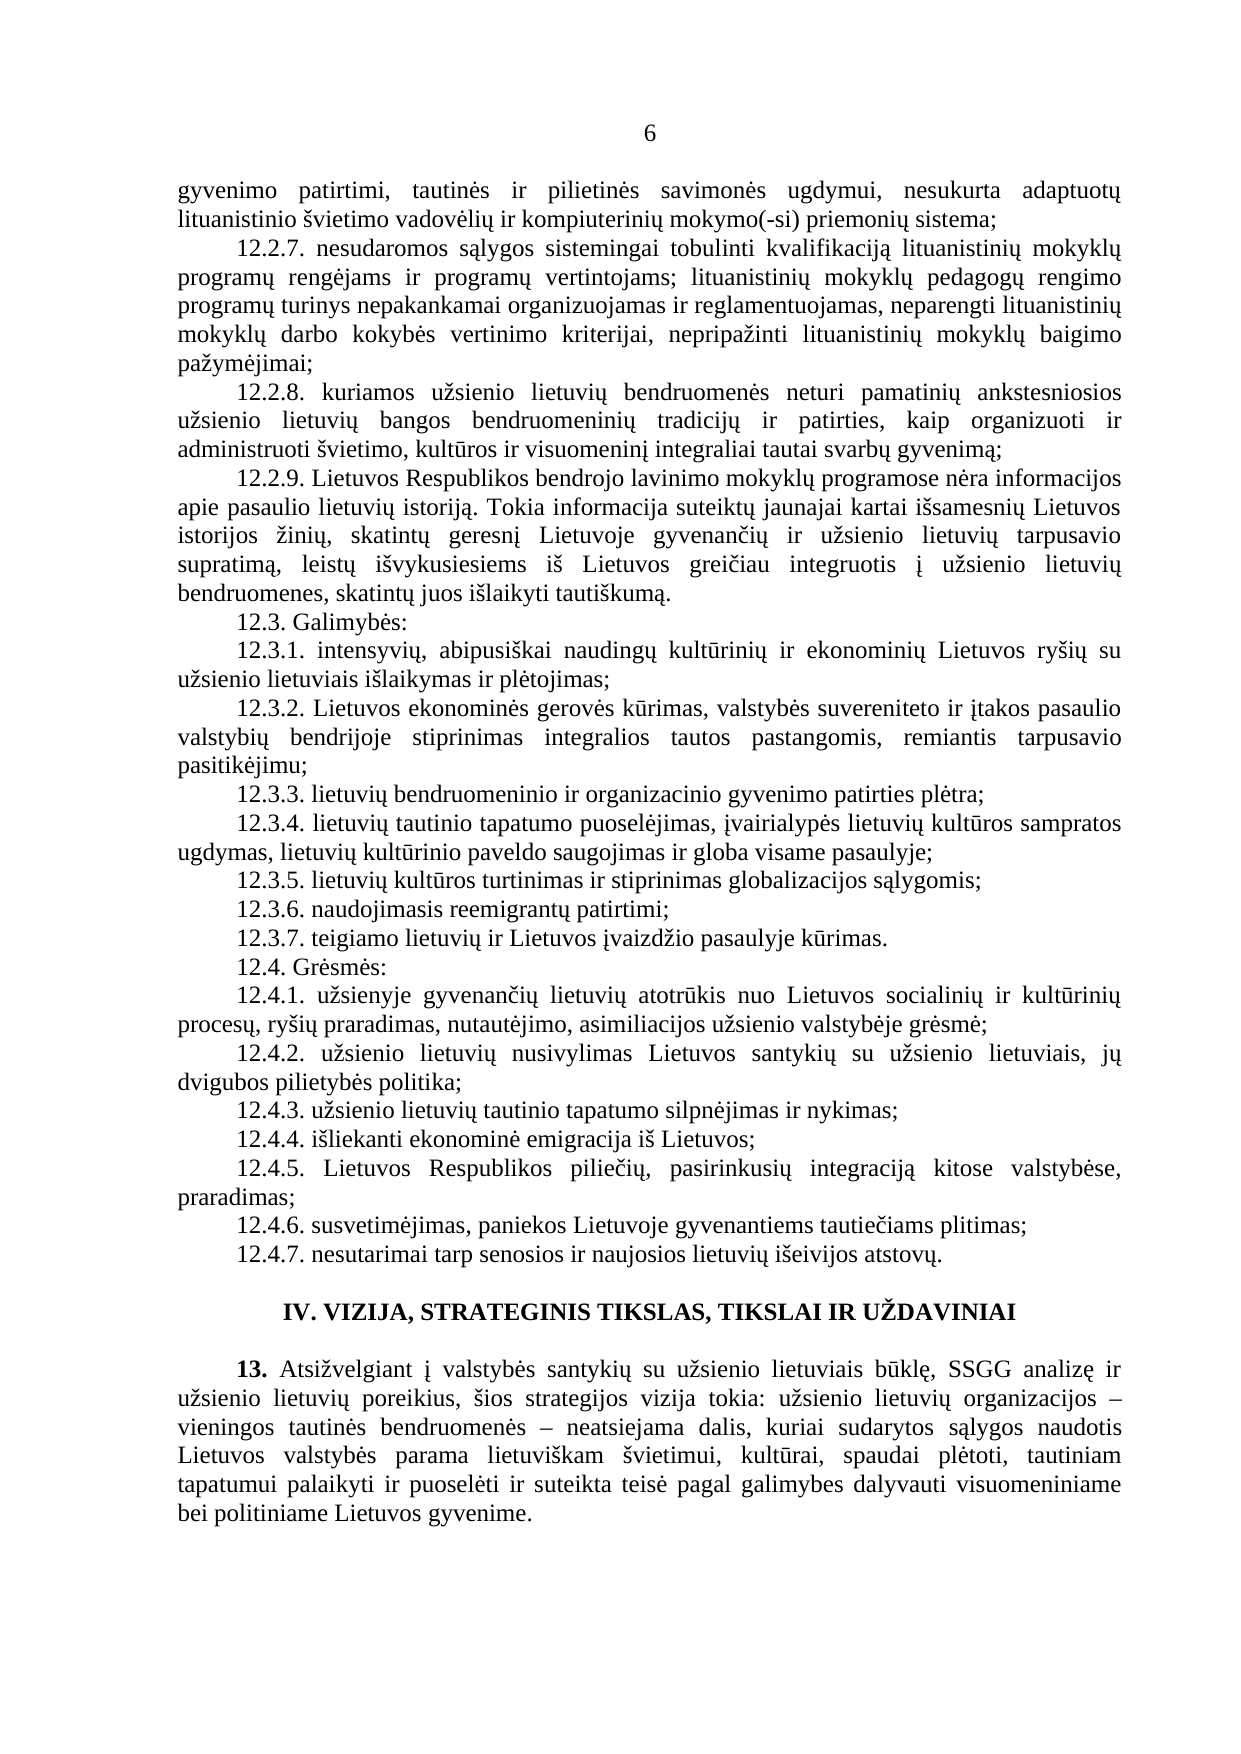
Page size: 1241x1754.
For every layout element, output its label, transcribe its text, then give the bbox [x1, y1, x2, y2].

text 12.4.7. nesutarimai tarp senosios ir naujosios lietuvių išeivijos atstovų. [177, 1239, 1122, 1268]
text 12.3.6. naudojimasis reemigrantų patirtimi; [177, 894, 1122, 923]
text 12.3. Galimybės: [177, 607, 1122, 636]
text 12.3.5. lietuvių kultūros turtinimas ir stiprinimas globalizacijos sąlygomis; [177, 866, 1122, 894]
text 12.2.9. Lietuvos Respublikos bendrojo lavinimo mokyklų programose nėra informacijos apie pasaulio lietuvių istoriją. Tokia informacija suteiktų jaunajai kartai išsamesnių Lietuvos istorijos žinių, skatintų geresnį Lietuvoje gyvenančių ir užsienio lietuvių tarpusavio supratimą, leistų išvykusiesiems iš Lietuvos greičiau integruotis į užsienio lietuvių bendruomenes, skatintų juos išlaikyti tautiškumą. [177, 463, 1122, 607]
text 12.4.3. užsienio lietuvių tautinio tapatumo silpnėjimas ir nykimas; [177, 1096, 1122, 1124]
text 13. Atsižvelgiant į valstybės santykių su užsienio lietuviais būklę, SSGG analizę ir užsienio lietuvių poreikius, šios strategijos vizija tokia: užsienio lietuvių organizacijos – vieningos tautinės bendruomenės – neatsiejama dalis, kuriai sudarytos sąlygos naudotis Lietuvos valstybės parama lietuviškam švietimui, kultūrai, spaudai plėtoti, tautiniam tapatumui palaikyti ir puoselėti ir suteikta teisė pagal galimybes dalyvauti visuomeniniame bei politiniame Lietuvos gyvenime. [177, 1354, 1122, 1527]
text 12.4. Grėsmės: [177, 952, 1122, 981]
text gyvenimo patirtimi, tautinės ir pilietinės savimonės ugdymui, nesukurta adaptuotų lituanistinio švietimo vadovėlių ir kompiuterinių mokymo(-si) priemonių sistema; [177, 176, 1122, 233]
text 12.3.4. lietuvių tautinio tapatumo puoselėjimas, įvairialypės lietuvių kultūros sampratos ugdymas, lietuvių kultūrinio paveldo saugojimas ir globa visame pasaulyje; [177, 808, 1122, 866]
text 12.3.2. Lietuvos ekonominės gerovės kūrimas, valstybės suvereniteto ir įtakos pasaulio valstybių bendrijoje stiprinimas integralios tautos pastangomis, remiantis tarpusavio pasitikėjimu; [177, 693, 1122, 779]
text 12.4.5. Lietuvos Respublikos piliečių, pasirinkusių integraciją kitose valstybėse, praradimas; [177, 1153, 1122, 1211]
text 12.3.1. intensyvių, abipusiškai naudingų kultūrinių ir ekonominių Lietuvos ryšių su užsienio lietuviais išlaikymas ir plėtojimas; [177, 636, 1122, 693]
text 12.2.7. nesudaromos sąlygos sistemingai tobulinti kvalifikaciją lituanistinių mokyklų programų rengėjams ir programų vertintojams; lituanistinių mokyklų pedagogų rengimo programų turinys nepakankamai organizuojamas ir reglamentuojamas, neparengti lituanistinių mokyklų darbo kokybės vertinimo kriterijai, nepripažinti lituanistinių mokyklų baigimo pažymėjimai; [177, 233, 1122, 377]
text 12.3.7. teigiamo lietuvių ir Lietuvos įvaizdžio pasaulyje kūrimas. [177, 923, 1122, 952]
text 12.4.4. išliekanti ekonominė emigracija iš Lietuvos; [177, 1124, 1122, 1153]
text 12.2.8. kuriamos užsienio lietuvių bendruomenės neturi pamatinių ankstesniosios užsienio lietuvių bangos bendruomeninių tradicijų ir patirties, kaip organizuoti ir administruoti švietimo, kultūros ir visuomeninį integraliai tautai svarbų gyvenimą; [177, 377, 1122, 463]
text 12.3.3. lietuvių bendruomeninio ir organizacinio gyvenimo patirties plėtra; [177, 779, 1122, 808]
text IV. VIZIJA, STRATEGINIS TIKSLAS, TIKSLAI IR UŽDAVINIAI [177, 1297, 1122, 1326]
text 12.4.2. užsienio lietuvių nusivylimas Lietuvos santykių su užsienio lietuviais, jų dvigubos pilietybės politika; [177, 1038, 1122, 1096]
text 12.4.6. susvetimėjimas, paniekos Lietuvoje gyvenantiems tautiečiams plitimas; [177, 1211, 1122, 1239]
text 12.4.1. užsienyje gyvenančių lietuvių atotrūkis nuo Lietuvos socialinių ir kultūrinių procesų, ryšių praradimas, nutautėjimo, asimiliacijos užsienio valstybėje grėsmė; [177, 981, 1122, 1038]
